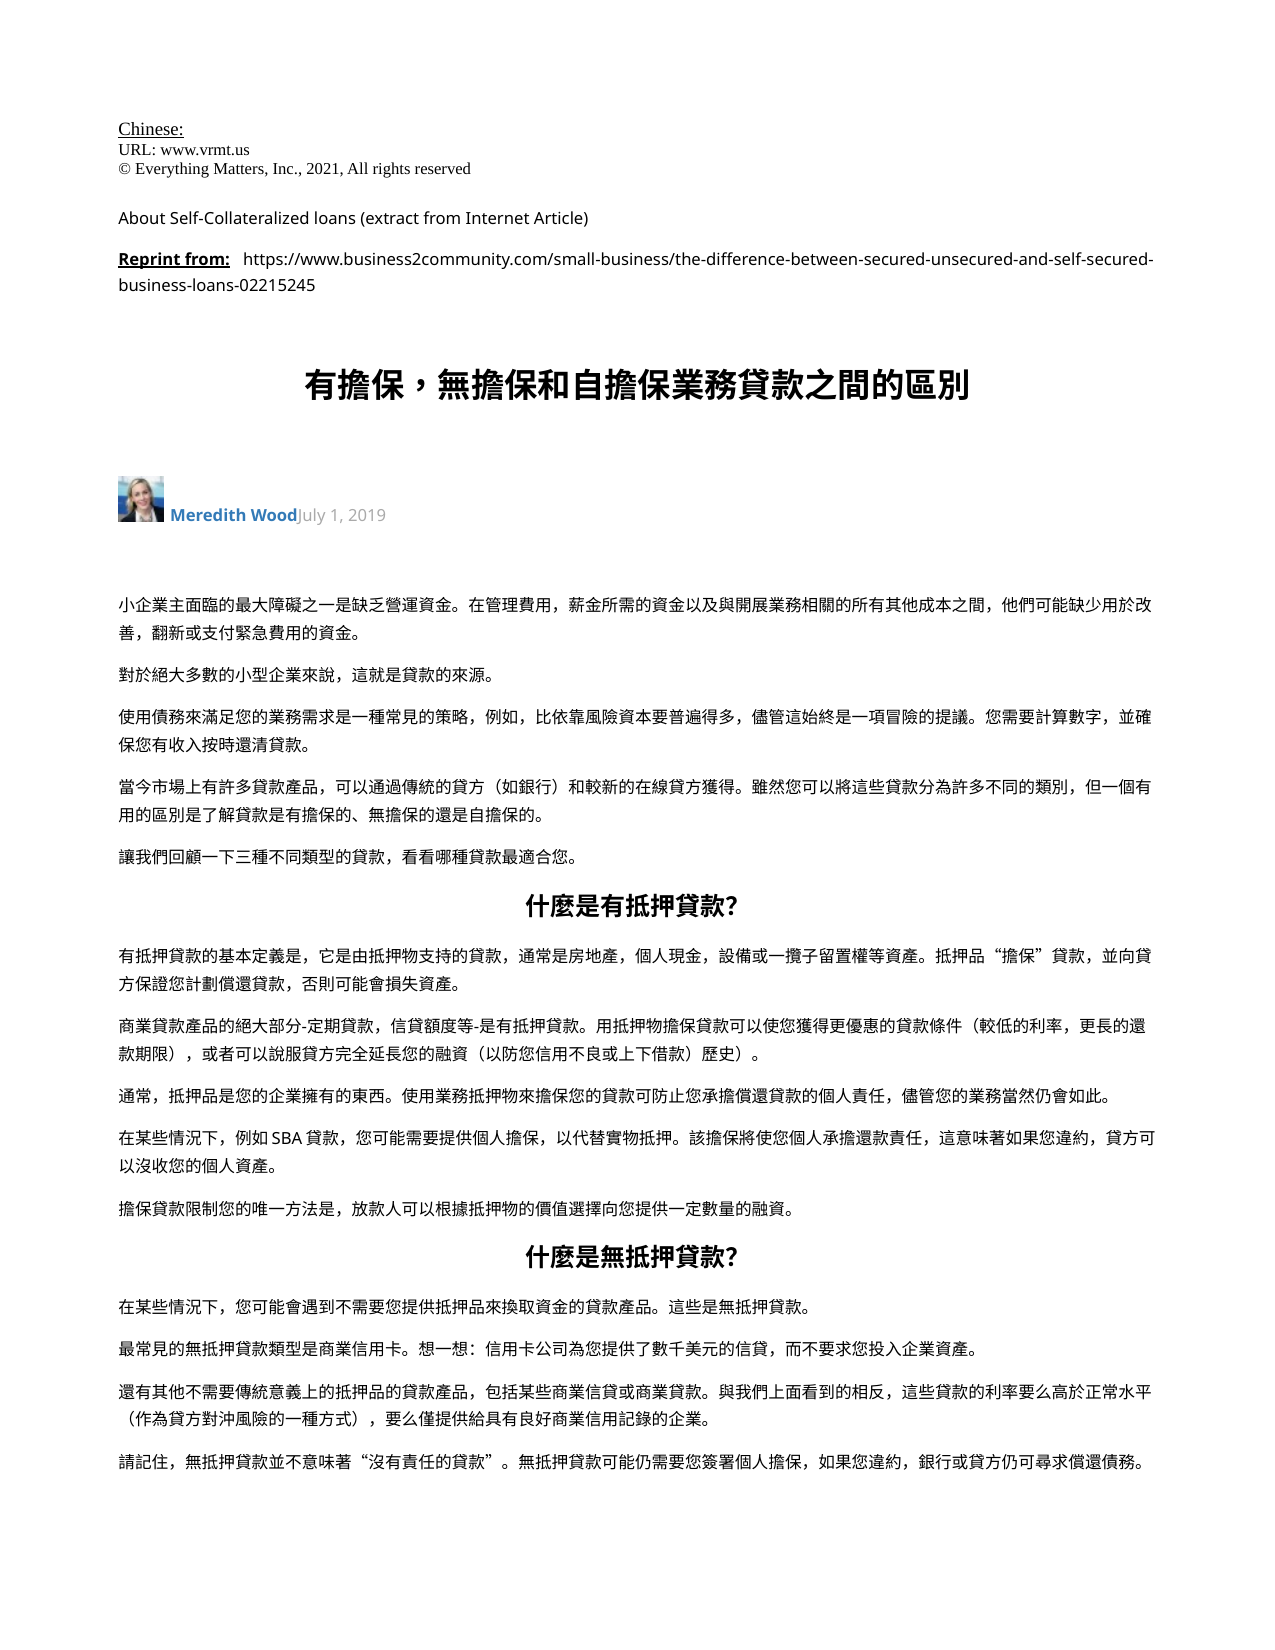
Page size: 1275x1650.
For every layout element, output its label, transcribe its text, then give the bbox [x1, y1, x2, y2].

text 擔保貸款限制您的唯一方法是，放款人可以根據抵押物的價值選擇向您提供一定數量的融資。 [118, 1196, 1157, 1220]
text Meredith WoodJuly 1, 2019 [118, 476, 1157, 527]
text 還有其他不需要傳統意義上的抵押品的貸款產品，包括某些商業信貸或商業貸款。與我們上面看到的相反，這些貸款的利率要么高於正常水平（作為貸方對沖風險的一種方式），要么僅提供給具有良好商業信用記錄的企業。 [118, 1379, 1157, 1431]
text URL: www.vrmt.us [118, 140, 1157, 159]
picture [118, 476, 164, 522]
text 讓我們回顧一下三種不同類型的貸款，看看哪種貸款最適合您。 [118, 844, 1157, 869]
text Reprint from: https://www.business2community.com/small-business/the-difference-between-secured-unsecured-and-self-secured-business-loans-02215245 [118, 247, 1157, 296]
text 在某些情況下，您可能會遇到不需要您提供抵押品來換取資金的貸款產品。這些是無抵押貸款。 [118, 1294, 1157, 1318]
text 當今市場上有許多貸款產品，可以通過傳統的貸方（如銀行）和較新的在線貸方獲得。雖然您可以將這些貸款分為許多不同的類別，但一個有用的區別是了解貸款是有擔保的、無擔保的還是自擔保的。 [118, 774, 1157, 826]
text 請記住，無抵押貸款並不意味著“沒有責任的貸款”。無抵押貸款可能仍需要您簽署個人擔保，如果您違約，銀行或貸方仍可尋求償還債務。 [118, 1449, 1157, 1473]
text 使用債務來滿足您的業務需求是一種常見的策略，例如，比依靠風險資本要普遍得多，儘管這始終是一項冒險的提議。您需要計算數字，並確保您有收入按時還清貸款。 [118, 704, 1157, 756]
text 什麼是有抵押貸款？ [118, 887, 1157, 923]
text 小企業主面臨的最大障礙之一是缺乏營運資金。在管理費用，薪金所需的資金以及與開展業務相關的所有其他成本之間，他們可能缺少用於改善，翻新或支付緊急費用的資金。 [118, 592, 1157, 644]
text Chinese: [118, 118, 1157, 140]
text 對於絕大多數的小型企業來說，這就是貸款的來源。 [118, 662, 1157, 686]
text 在某些情況下，例如SBA貸款，您可能需要提供個人擔保，以代替實物抵押。該擔保將使您個人承擔還款責任，這意味著如果您違約，貸方可以沒收您的個人資產。 [118, 1125, 1157, 1177]
text 最常見的無抵押貸款類型是商業信用卡。想一想：信用卡公司為您提供了數千美元的信貸，而不要求您投入企業資產。 [118, 1336, 1157, 1361]
text © Everything Matters, Inc., 2021, All rights reserved [118, 159, 1157, 178]
text 通常，抵押品是您的企業擁有的東西。使用業務抵押物來擔保您的貸款可防止您承擔償還貸款的個人責任，儘管您的業務當然仍會如此。 [118, 1083, 1157, 1107]
text 有擔保，無擔保和自擔保業務貸款之間的區別 [118, 362, 1157, 407]
text About Self-Collateralized loans (extract from Internet Article) [118, 207, 1157, 229]
text 有抵押貸款的基本定義是，它是由抵押物支持的貸款，通常是房地產，個人現金，設備或一攬子留置權等資產。抵押品“擔保”貸款，並向貸方保證您計劃償還貸款，否則可能會損失資產。 [118, 943, 1157, 995]
text 什麼是無抵押貸款？ [118, 1238, 1157, 1274]
text 商業貸款產品的絕大部分-定期貸款，信貸額度等-是有抵押貸款。用抵押物擔保貸款可以使您獲得更優惠的貸款條件（較低的利率，更長的還款期限），或者可以說服貸方完全延長您的融資（以防您信用不良或上下借款）歷史）。 [118, 1013, 1157, 1065]
